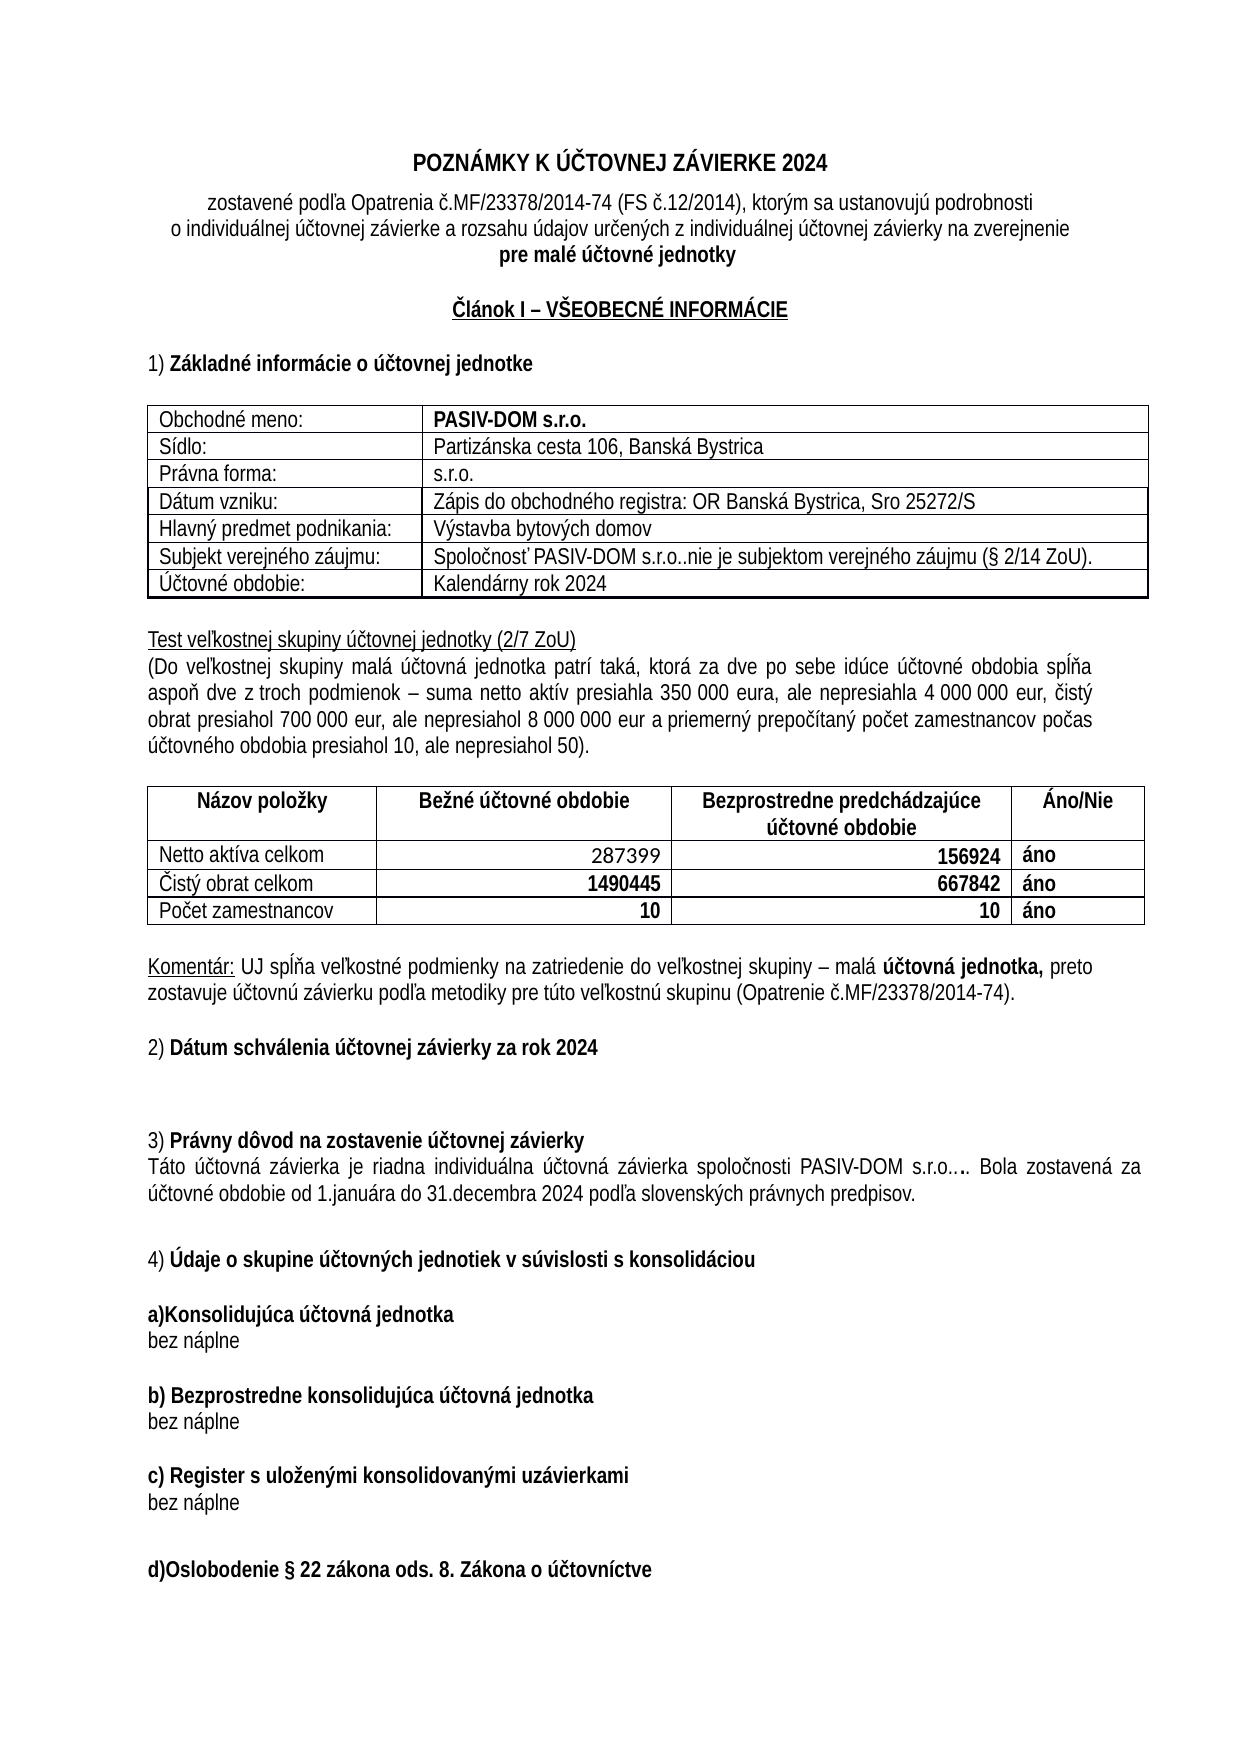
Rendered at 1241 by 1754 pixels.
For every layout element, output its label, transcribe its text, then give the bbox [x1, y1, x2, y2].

text Článok I – VŠEOBECNÉ INFORMÁCIE [148, 296, 1093, 322]
table_cell áno [1012, 841, 1144, 869]
table_cell Dátum vzniku: [149, 488, 421, 514]
text zostavené podľa Opatrenia č.MF/23378/2014-74 (FS č.12/2014), ktorým sa ustanovujú podrobnosti o individuálnej účtovnej závierke a rozsahu údajov určených z individuálnej účtovnej závierky na zverejnenie [148, 189, 1093, 241]
table_cell Hlavný predmet podnikania: [149, 515, 421, 542]
table_cell Právna forma: [148, 460, 422, 487]
text pre malé účtovné jednotky [148, 241, 1093, 268]
table_cell 10 [377, 898, 671, 924]
text Táto účtovná závierka je riadna individuálna účtovná závierka spoločnosti PASIV-DOM s.r.o.... Bola zostavená za účtovné obdobie od 1.januára do 31.decembra 2024 podľa slovenských právnych predpisov. [148, 1153, 1141, 1206]
table_cell 667842 [672, 870, 1011, 896]
text bez náplne [148, 1327, 1141, 1353]
table_header Obchodné meno: [148, 406, 422, 432]
table_header Bežné účtovné obdobie [377, 787, 671, 840]
table_cell s.r.o. [423, 460, 1148, 487]
table_cell Zápis do obchodného registra: OR Banská Bystrica, Sro 25272/S [423, 488, 1147, 514]
text (Do veľkostnej skupiny malá účtovná jednotka patrí taká, ktorá za dve po sebe idúce účtovné obdobia spĺňa aspoň dve z troch podmienok – suma netto aktív presiahla 350 000 eura, ale nepresiahla 4 000 000 eur, čistý obrat presiahol 700 000 eur, ale nepresiahol 8 000 000 eur a priemerný prepočítaný počet zamestnancov počas účtovného obdobia presiahol 10, ale nepresiahol 50). [148, 653, 1093, 758]
table_cell áno [1012, 870, 1144, 896]
text POZNÁMKY K ÚČTOVNEJ ZÁVIERKE 2024 [148, 148, 1093, 176]
text bez náplne [148, 1489, 1141, 1515]
table_cell Netto aktíva celkom [148, 841, 376, 869]
table_cell Kalendárny rok 2024 [423, 570, 1147, 596]
table_cell 156924 [672, 841, 1011, 869]
table_cell Spoločnosť PASIV-DOM s.r.o..nie je subjektom verejného záujmu (§ 2/14 ZoU). [423, 543, 1147, 569]
table_header Áno/Nie [1012, 787, 1144, 840]
text 4) Údaje o skupine účtovných jednotiek v súvislosti s konsolidáciou [148, 1246, 1093, 1273]
text 2) Dátum schválenia účtovnej závierky za rok 2024 [148, 1034, 1093, 1060]
table_cell 10 [672, 898, 1011, 924]
text a)Konsolidujúca účtovná jednotka [148, 1301, 1141, 1327]
table_cell 287399 [377, 841, 671, 869]
text 1) Základné informácie o účtovnej jednotke [148, 350, 1093, 377]
table_cell Počet zamestnancov [148, 898, 376, 924]
table_cell Sídlo: [148, 433, 422, 459]
table_header Bezprostredne predchádzajúce účtovné obdobie [672, 787, 1011, 840]
text Test veľkostnej skupiny účtovnej jednotky (2/7 ZoU) [148, 626, 1137, 653]
table_header Názov položky [148, 787, 376, 840]
text 3) Právny dôvod na zostavenie účtovnej závierky [148, 1127, 1141, 1153]
text c) Register s uloženými konsolidovanými uzávierkami [148, 1462, 1141, 1489]
table_cell Partizánska cesta 106, Banská Bystrica [423, 433, 1148, 459]
table_cell áno [1012, 898, 1144, 924]
table_cell Účtovné obdobie: [149, 570, 421, 596]
table_cell Čistý obrat celkom [148, 870, 376, 896]
text b) Bezprostredne konsolidujúca účtovná jednotka [148, 1382, 1141, 1408]
text Komentár: UJ spĺňa veľkostné podmienky na zatriedenie do veľkostnej skupiny – malá účtovná jednotka, preto zostavuje účtovnú závierku podľa metodiky pre túto veľkostnú skupinu (Opatrenie č.MF/23378/2014-74). [148, 953, 1093, 1006]
text d)Oslobodenie § 22 zákona ods. 8. Zákona o účtovníctve [148, 1556, 1142, 1582]
table_cell 1490445 [377, 870, 671, 896]
table_cell Subjekt verejného záujmu: [149, 543, 421, 569]
table_header PASIV-DOM s.r.o. [423, 406, 1148, 432]
table_cell Výstavba bytových domov [423, 515, 1147, 542]
text bez náplne [148, 1408, 1141, 1434]
